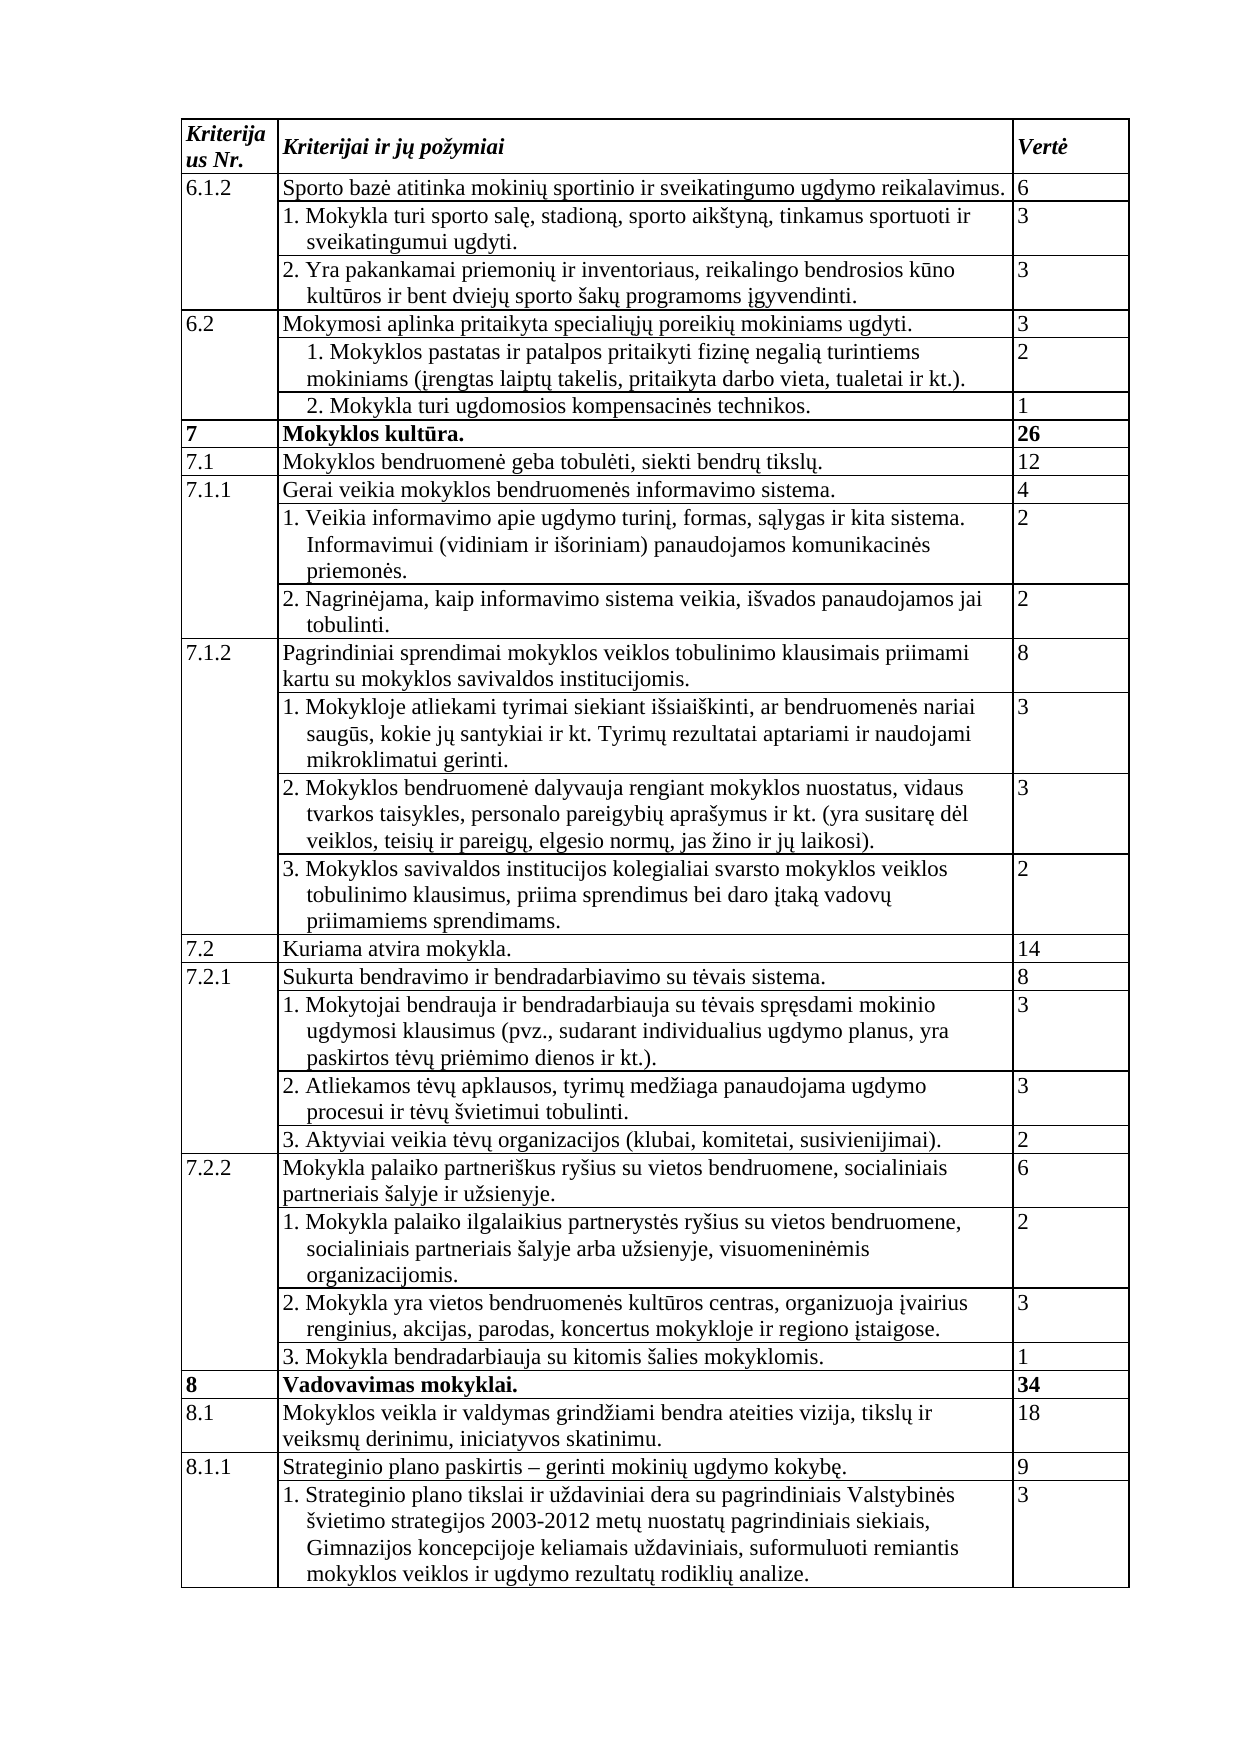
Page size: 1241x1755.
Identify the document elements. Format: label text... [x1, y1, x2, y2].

table_cell 7.2 [182, 935, 186, 962]
table_cell 6.2 [182, 311, 277, 419]
table_cell 6.1.2 [182, 174, 277, 309]
table_cell 7 [182, 421, 186, 447]
table_cell 1 [1124, 393, 1128, 419]
table_cell 8 [182, 1371, 186, 1397]
table_header Kriterijai ir jų požymiai [279, 120, 1012, 172]
table_cell 9 [1124, 1453, 1128, 1479]
table_cell 3 [1014, 693, 1128, 772]
table_cell 3 [1014, 774, 1128, 853]
table_cell 26 [1124, 421, 1128, 447]
table_cell 8 [1014, 639, 1128, 692]
table_cell 7.2.2 [182, 1154, 277, 1369]
table_cell 8.1 [182, 1399, 277, 1452]
table_cell 1 [1124, 1343, 1128, 1369]
table_cell 3 [1014, 1072, 1128, 1124]
table_cell 6 [1124, 174, 1128, 200]
table_cell 6 [1014, 1154, 1128, 1207]
table_cell 2 [1124, 1126, 1128, 1152]
table_cell 2 [1014, 1208, 1128, 1287]
table_cell 3 [1014, 202, 1128, 254]
table_cell 2 [1014, 338, 1128, 391]
table_header Vertė [1014, 120, 1128, 172]
table_cell 3 [1014, 1481, 1128, 1587]
table_cell 3 [1014, 991, 1128, 1070]
table_cell 14 [1124, 935, 1128, 962]
table_cell 12 [1124, 448, 1128, 475]
table_cell 3 [1124, 311, 1128, 337]
table_cell 3 [1014, 1289, 1128, 1342]
table_cell 3 [1014, 256, 1128, 309]
table_cell 8 [1124, 963, 1128, 989]
table_cell 4 [1124, 476, 1128, 503]
table_cell 7.2.1 [182, 963, 277, 1152]
table_cell 34 [1124, 1371, 1128, 1397]
table_cell 7.1.2 [182, 639, 277, 934]
table_cell 2 [1014, 585, 1128, 638]
table_cell 18 [1014, 1399, 1128, 1452]
table_cell 7.1.1 [182, 476, 277, 638]
table_cell 2 [1014, 855, 1128, 934]
table_cell 8.1.1 [182, 1453, 277, 1587]
table_cell 2 [1014, 504, 1128, 583]
table_cell 7.1 [182, 448, 186, 475]
